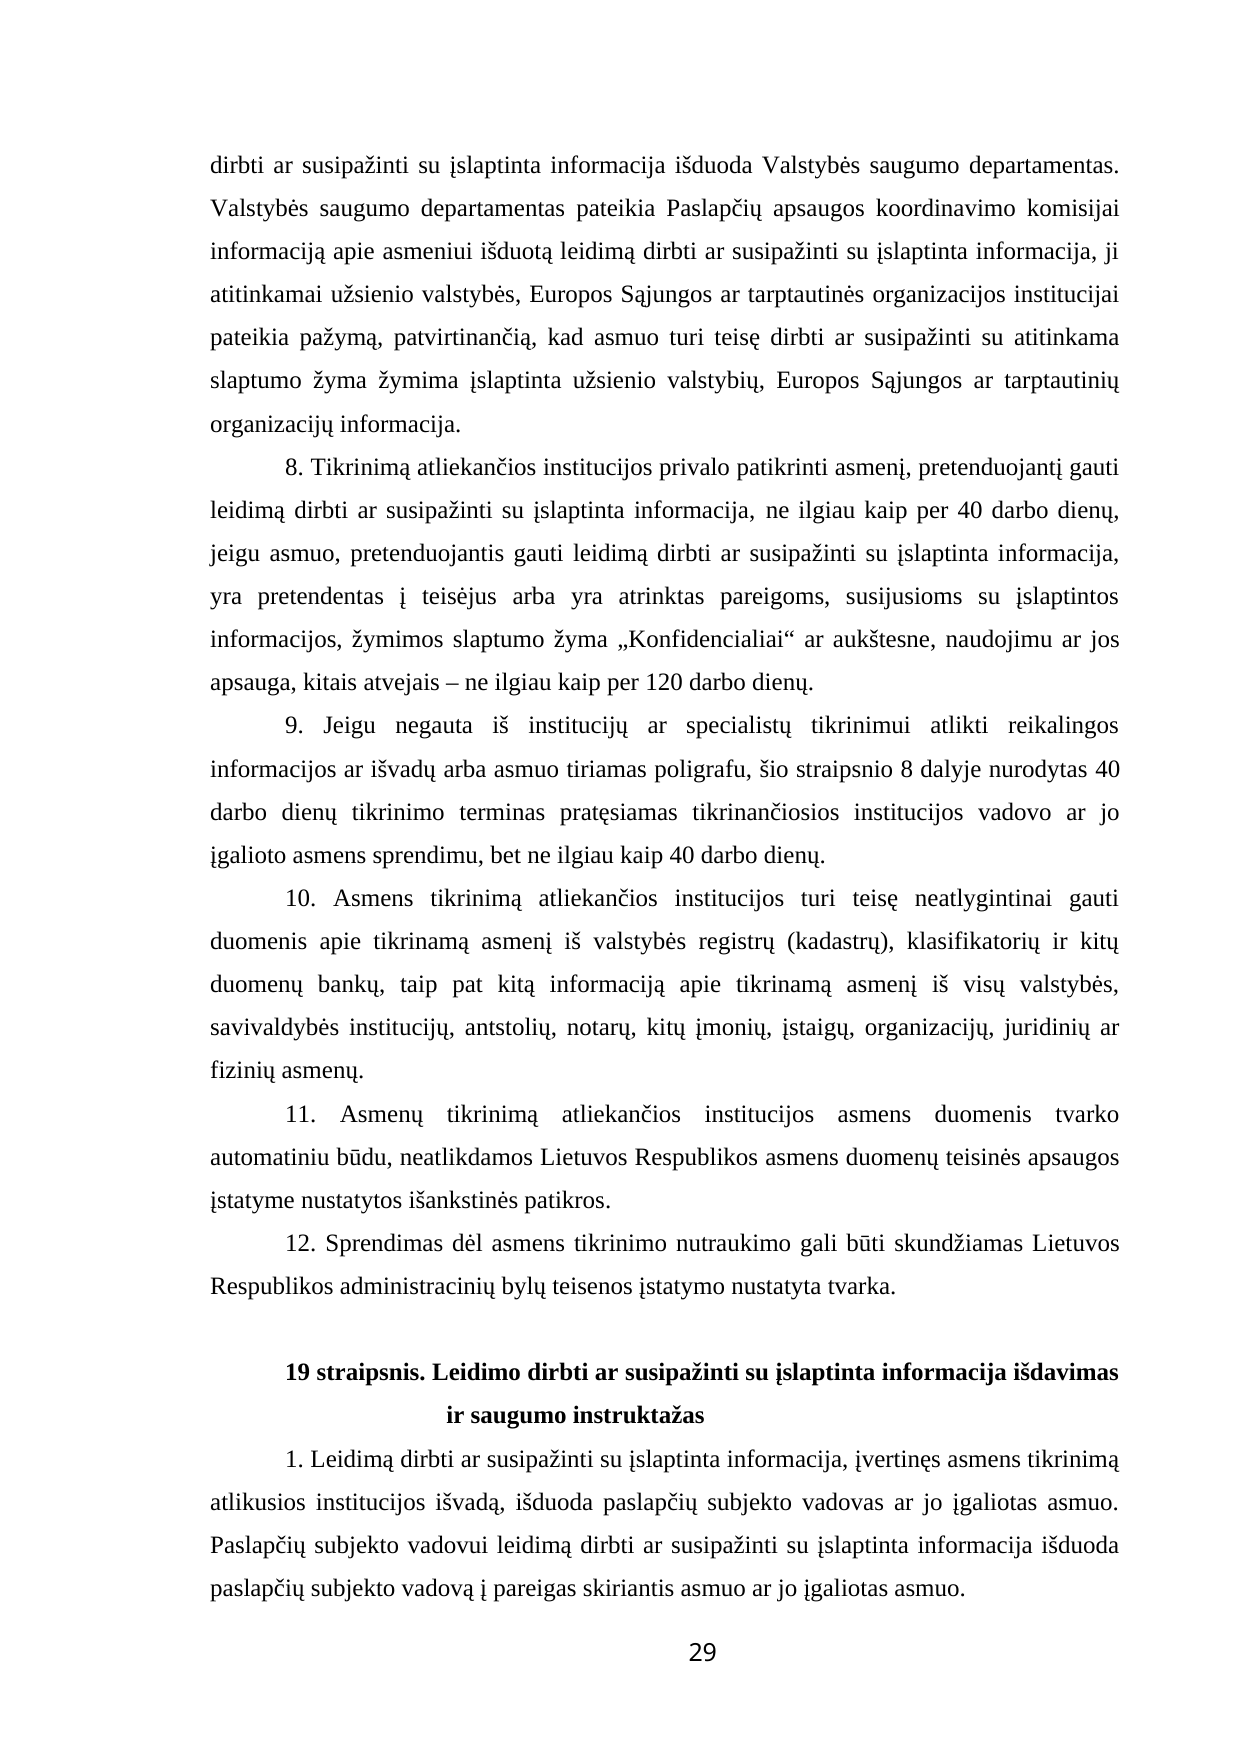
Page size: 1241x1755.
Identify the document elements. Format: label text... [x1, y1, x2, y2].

text 12. Sprendimas dėl asmens tikrinimo nutraukimo gali būti skundžiamas Lietuvos Respublikos administracinių bylų teisenos įstatymo nustatyta tvarka. [210, 1228, 1120, 1300]
text 9. Jeigu negauta iš institucijų ar specialistų tikrinimui atlikti reikalingos informacijos ar išvadų arba asmuo tiriamas poligrafu, šio straipsnio 8 dalyje nurodytas 40 darbo dienų tikrinimo terminas pratęsiamas tikrinančiosios institucijos vadovo ar jo įgalioto asmens sprendimu, bet ne ilgiau kaip 40 darbo dienų. [210, 711, 1120, 869]
text dirbti ar susipažinti su įslaptinta informacija išduoda Valstybės saugumo departamentas. Valstybės saugumo departamentas pateikia Paslapčių apsaugos koordinavimo komisijai informaciją apie asmeniui išduotą leidimą dirbti ar susipažinti su įslaptinta informacija, ji atitinkamai užsienio valstybės, Europos Sąjungos ar tarptautinės organizacijos institucijai pateikia pažymą, patvirtinančią, kad asmuo turi teisę dirbti ar susipažinti su atitinkama slaptumo žyma žymima įslaptinta užsienio valstybių, Europos Sąjungos ar tarptautinių organizacijų informacija. [210, 150, 1120, 437]
text 10. Asmens tikrinimą atliekančios institucijos turi teisę neatlygintinai gauti duomenis apie tikrinamą asmenį iš valstybės registrų (kadastrų), klasifikatorių ir kitų duomenų bankų, taip pat kitą informaciją apie tikrinamą asmenį iš visų valstybės, savivaldybės institucijų, antstolių, notarų, kitų įmonių, įstaigų, organizacijų, juridinių ar fizinių asmenų. [210, 883, 1120, 1084]
text 8. Tikrinimą atliekančios institucijos privalo patikrinti asmenį, pretenduojantį gauti leidimą dirbti ar susipažinti su įslaptinta informacija, ne ilgiau kaip per 40 darbo dienų, jeigu asmuo, pretenduojantis gauti leidimą dirbti ar susipažinti su įslaptinta informacija, yra pretendentas į teisėjus arba yra atrinktas pareigoms, susijusioms su įslaptintos informacijos, žymimos slaptumo žyma „Konfidencialiai“ ar aukštesne, naudojimu ar jos apsauga, kitais atvejais – ne ilgiau kaip per 120 darbo dienų. [210, 452, 1120, 696]
text 11. Asmenų tikrinimą atliekančios institucijos asmens duomenis tvarko automatiniu būdu, neatlikdamos Lietuvos Respublikos asmens duomenų teisinės apsaugos įstatyme nustatytos išankstinės patikros. [210, 1099, 1120, 1214]
text 1. Leidimą dirbti ar susipažinti su įslaptinta informacija, įvertinęs asmens tikrinimą atlikusios institucijos išvadą, išduoda paslapčių subjekto vadovas ar jo įgaliotas asmuo. Paslapčių subjekto vadovui leidimą dirbti ar susipažinti su įslaptinta informacija išduoda paslapčių subjekto vadovą į pareigas skiriantis asmuo ar jo įgaliotas asmuo. [210, 1444, 1120, 1602]
text 19 straipsnis. Leidimo dirbti ar susipažinti su įslaptinta informacija išdavimas ir saugumo instruktažas [285, 1357, 1120, 1429]
